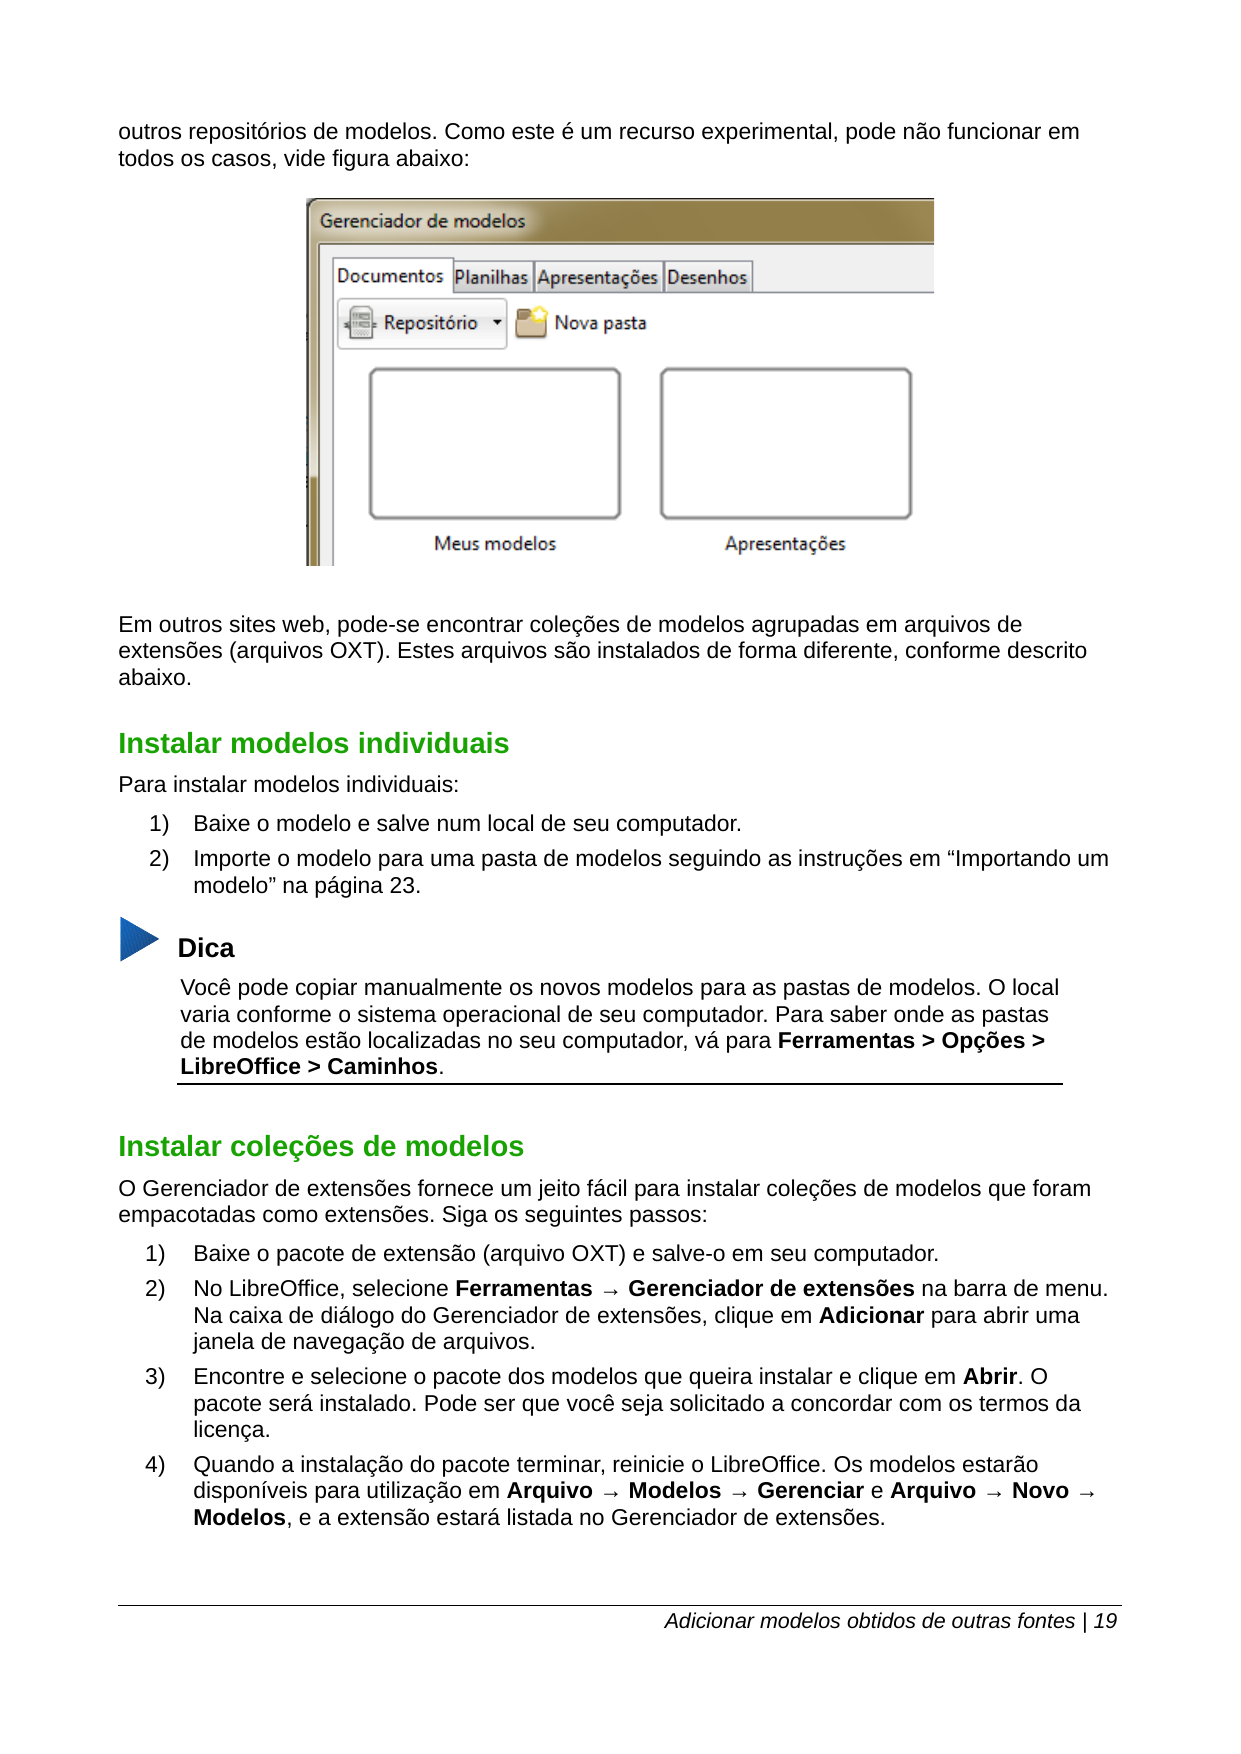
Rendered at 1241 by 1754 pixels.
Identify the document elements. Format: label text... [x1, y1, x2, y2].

subtitle Instalar coleções de modelos [118, 1129, 1122, 1163]
text Em outros sites web, pode-se encontrar coleções de modelos agrupadas em arquivos de extensões (arquivos OXT). Estes arquivos são instalados de forma diferente, conforme descrito abaixo. [118, 611, 1122, 690]
list Importe o modelo para uma pasta de modelos seguindo as instruções em “Importando um modelo” na página 23. [169, 845, 1122, 898]
list Quando a instalação do pacote terminar, reinicie o LibreOffice. Os modelos estarão disponíveis para utilização em Arquivo → Modelos → Gerenciar e Arquivo → Novo → Modelos, e a extensão estará listada no Gerenciador de extensões. [165, 1451, 1122, 1530]
text Para instalar modelos individuais: [118, 771, 1122, 798]
list Baixe o modelo e salve num local de seu computador. [169, 810, 1122, 836]
picture [306, 198, 935, 566]
list Baixe o pacote de extensão (arquivo OXT) e salve-o em seu computador. [165, 1240, 1122, 1266]
list Encontre e selecione o pacote dos modelos que queira instalar e clique em Abrir. O pacote será instalado. Pode ser que você seja solicitado a concordar com os termos da licença. [165, 1363, 1122, 1442]
text O Gerenciador de extensões fornece um jeito fácil para instalar coleções de modelos que foram empacotadas como extensões. Siga os seguintes passos: [118, 1175, 1122, 1227]
text Você pode copiar manualmente os novos modelos para as pastas de modelos. O local varia conforme o sistema operacional de seu computador. Para saber onde as pastas de modelos estão localizadas no seu computador, vá para Ferramentas > Opções > LibreOffice > Caminhos. [177, 971, 1063, 1083]
list No LibreOffice, selecione Ferramentas → Gerenciador de extensões na barra de menu. Na caixa de diálogo do Gerenciador de extensões, clique em Adicionar para abrir uma janela de navegação de arquivos. [165, 1275, 1122, 1354]
subtitle Dica [118, 914, 1122, 964]
subtitle Instalar modelos individuais [118, 726, 1122, 759]
text outros repositórios de modelos. Como este é um recurso experimental, pode não funcionar em todos os casos, vide figura abaixo: [118, 118, 1122, 171]
